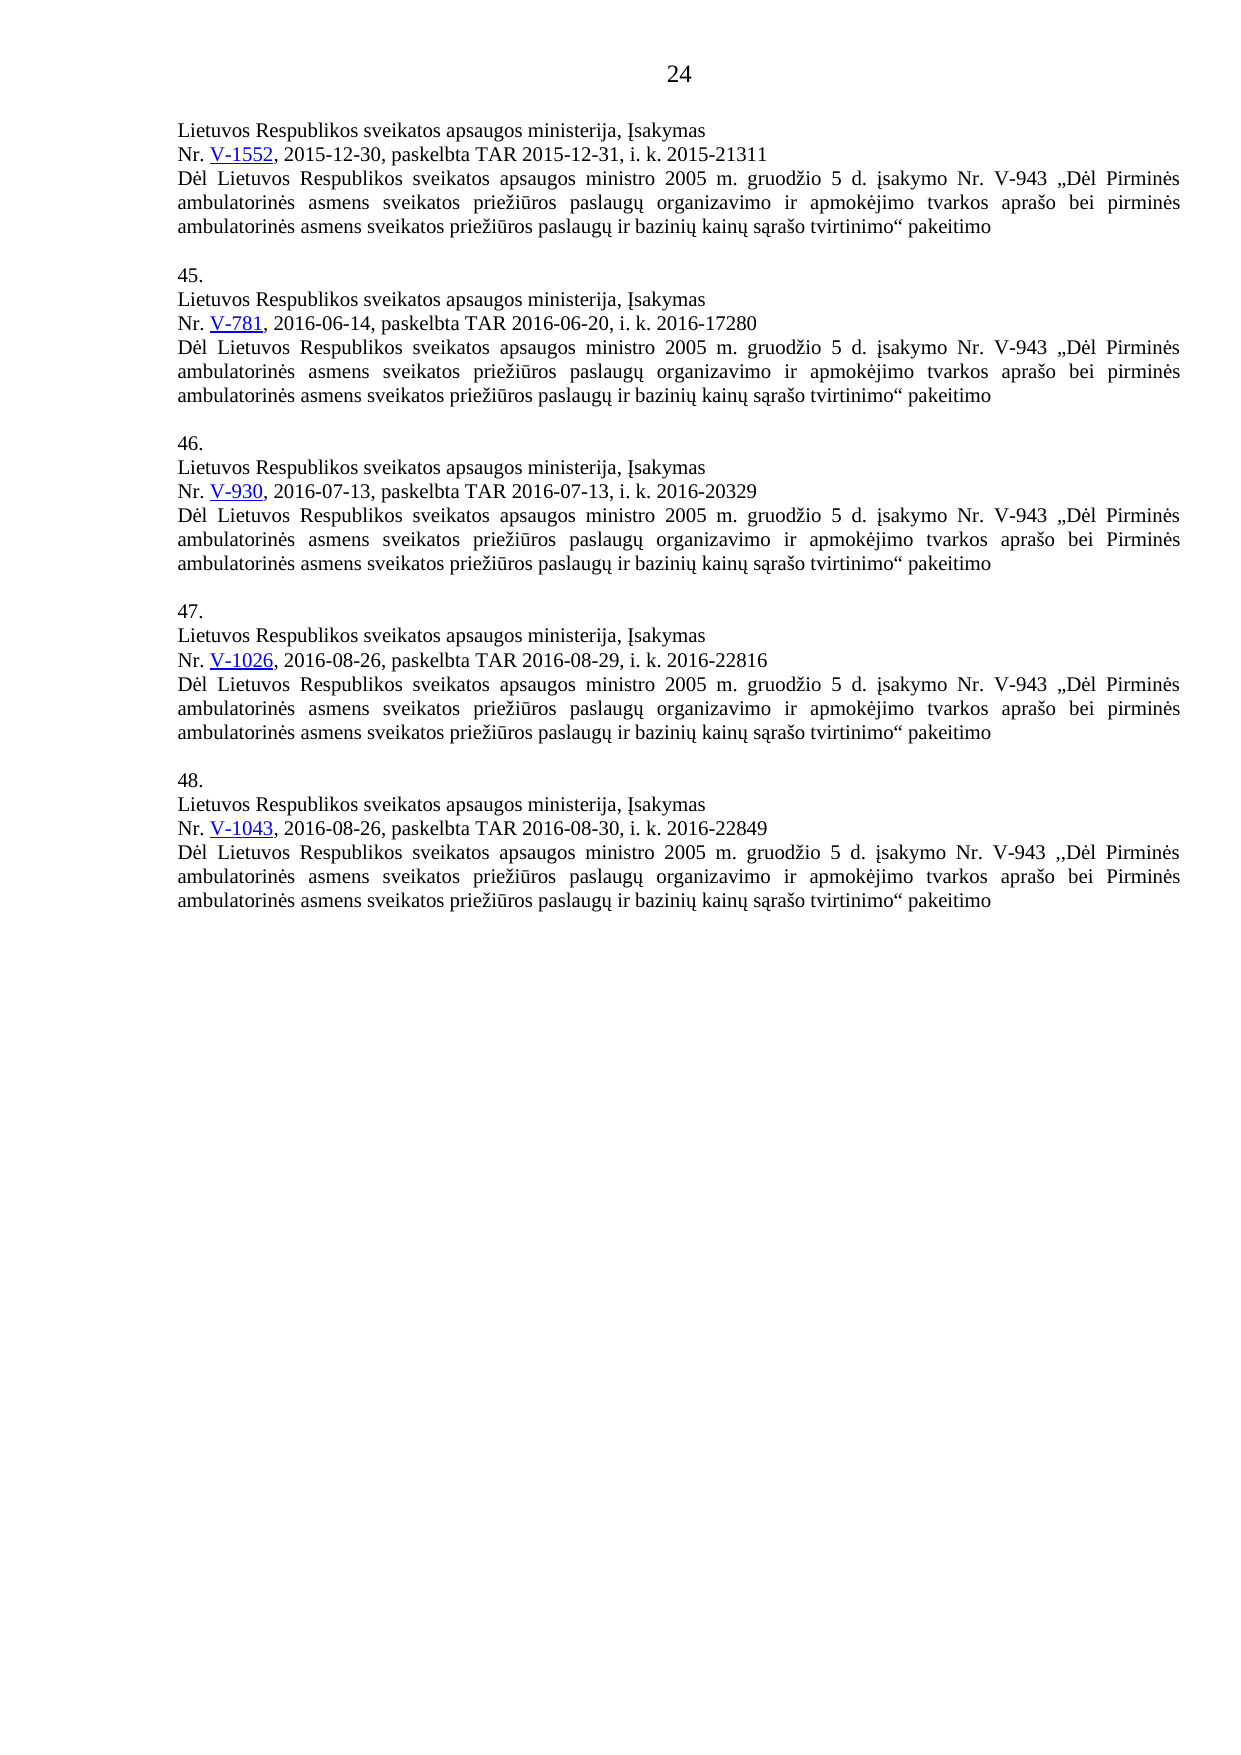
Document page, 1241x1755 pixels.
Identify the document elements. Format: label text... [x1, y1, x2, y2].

text Dėl Lietuvos Respublikos sveikatos apsaugos ministro 2005 m. gruodžio 5 d. įsakymo Nr. V-943 „Dėl Pirminės ambulatorinės asmens sveikatos priežiūros paslaugų organizavimo ir apmokėjimo tvarkos aprašo bei Pirminės ambulatorinės asmens sveikatos priežiūros paslaugų ir bazinių kainų sąrašo tvirtinimo“ pakeitimo [177, 503, 1181, 575]
text Nr. V-781, 2016-06-14, paskelbta TAR 2016-06-20, i. k. 2016-17280 [177, 311, 1181, 335]
text Nr. V-930, 2016-07-13, paskelbta TAR 2016-07-13, i. k. 2016-20329 [177, 479, 1181, 503]
text Lietuvos Respublikos sveikatos apsaugos ministerija, Įsakymas [177, 792, 1181, 816]
text 48. [177, 768, 1181, 792]
text Lietuvos Respublikos sveikatos apsaugos ministerija, Įsakymas [177, 455, 1181, 479]
text 45. [177, 262, 1181, 287]
text Dėl Lietuvos Respublikos sveikatos apsaugos ministro 2005 m. gruodžio 5 d. įsakymo Nr. V-943 „Dėl Pirminės ambulatorinės asmens sveikatos priežiūros paslaugų organizavimo ir apmokėjimo tvarkos aprašo bei pirminės ambulatorinės asmens sveikatos priežiūros paslaugų ir bazinių kainų sąrašo tvirtinimo“ pakeitimo [177, 672, 1181, 744]
text Dėl Lietuvos Respublikos sveikatos apsaugos ministro 2005 m. gruodžio 5 d. įsakymo Nr. V-943 ,,Dėl Pirminės ambulatorinės asmens sveikatos priežiūros paslaugų organizavimo ir apmokėjimo tvarkos aprašo bei Pirminės ambulatorinės asmens sveikatos priežiūros paslaugų ir bazinių kainų sąrašo tvirtinimo“ pakeitimo [177, 840, 1181, 912]
text Lietuvos Respublikos sveikatos apsaugos ministerija, Įsakymas [177, 118, 1181, 142]
text Dėl Lietuvos Respublikos sveikatos apsaugos ministro 2005 m. gruodžio 5 d. įsakymo Nr. V-943 „Dėl Pirminės ambulatorinės asmens sveikatos priežiūros paslaugų organizavimo ir apmokėjimo tvarkos aprašo bei pirminės ambulatorinės asmens sveikatos priežiūros paslaugų ir bazinių kainų sąrašo tvirtinimo“ pakeitimo [177, 166, 1181, 238]
text 47. [177, 599, 1181, 623]
text Lietuvos Respublikos sveikatos apsaugos ministerija, Įsakymas [177, 287, 1181, 311]
text Lietuvos Respublikos sveikatos apsaugos ministerija, Įsakymas [177, 623, 1181, 647]
text Nr. V-1026, 2016-08-26, paskelbta TAR 2016-08-29, i. k. 2016-22816 [177, 647, 1181, 672]
text 46. [177, 431, 1181, 455]
text Nr. V-1043, 2016-08-26, paskelbta TAR 2016-08-30, i. k. 2016-22849 [177, 816, 1181, 840]
text Nr. V-1552, 2015-12-30, paskelbta TAR 2015-12-31, i. k. 2015-21311 [177, 142, 1181, 166]
text Dėl Lietuvos Respublikos sveikatos apsaugos ministro 2005 m. gruodžio 5 d. įsakymo Nr. V-943 „Dėl Pirminės ambulatorinės asmens sveikatos priežiūros paslaugų organizavimo ir apmokėjimo tvarkos aprašo bei pirminės ambulatorinės asmens sveikatos priežiūros paslaugų ir bazinių kainų sąrašo tvirtinimo“ pakeitimo [177, 335, 1181, 407]
